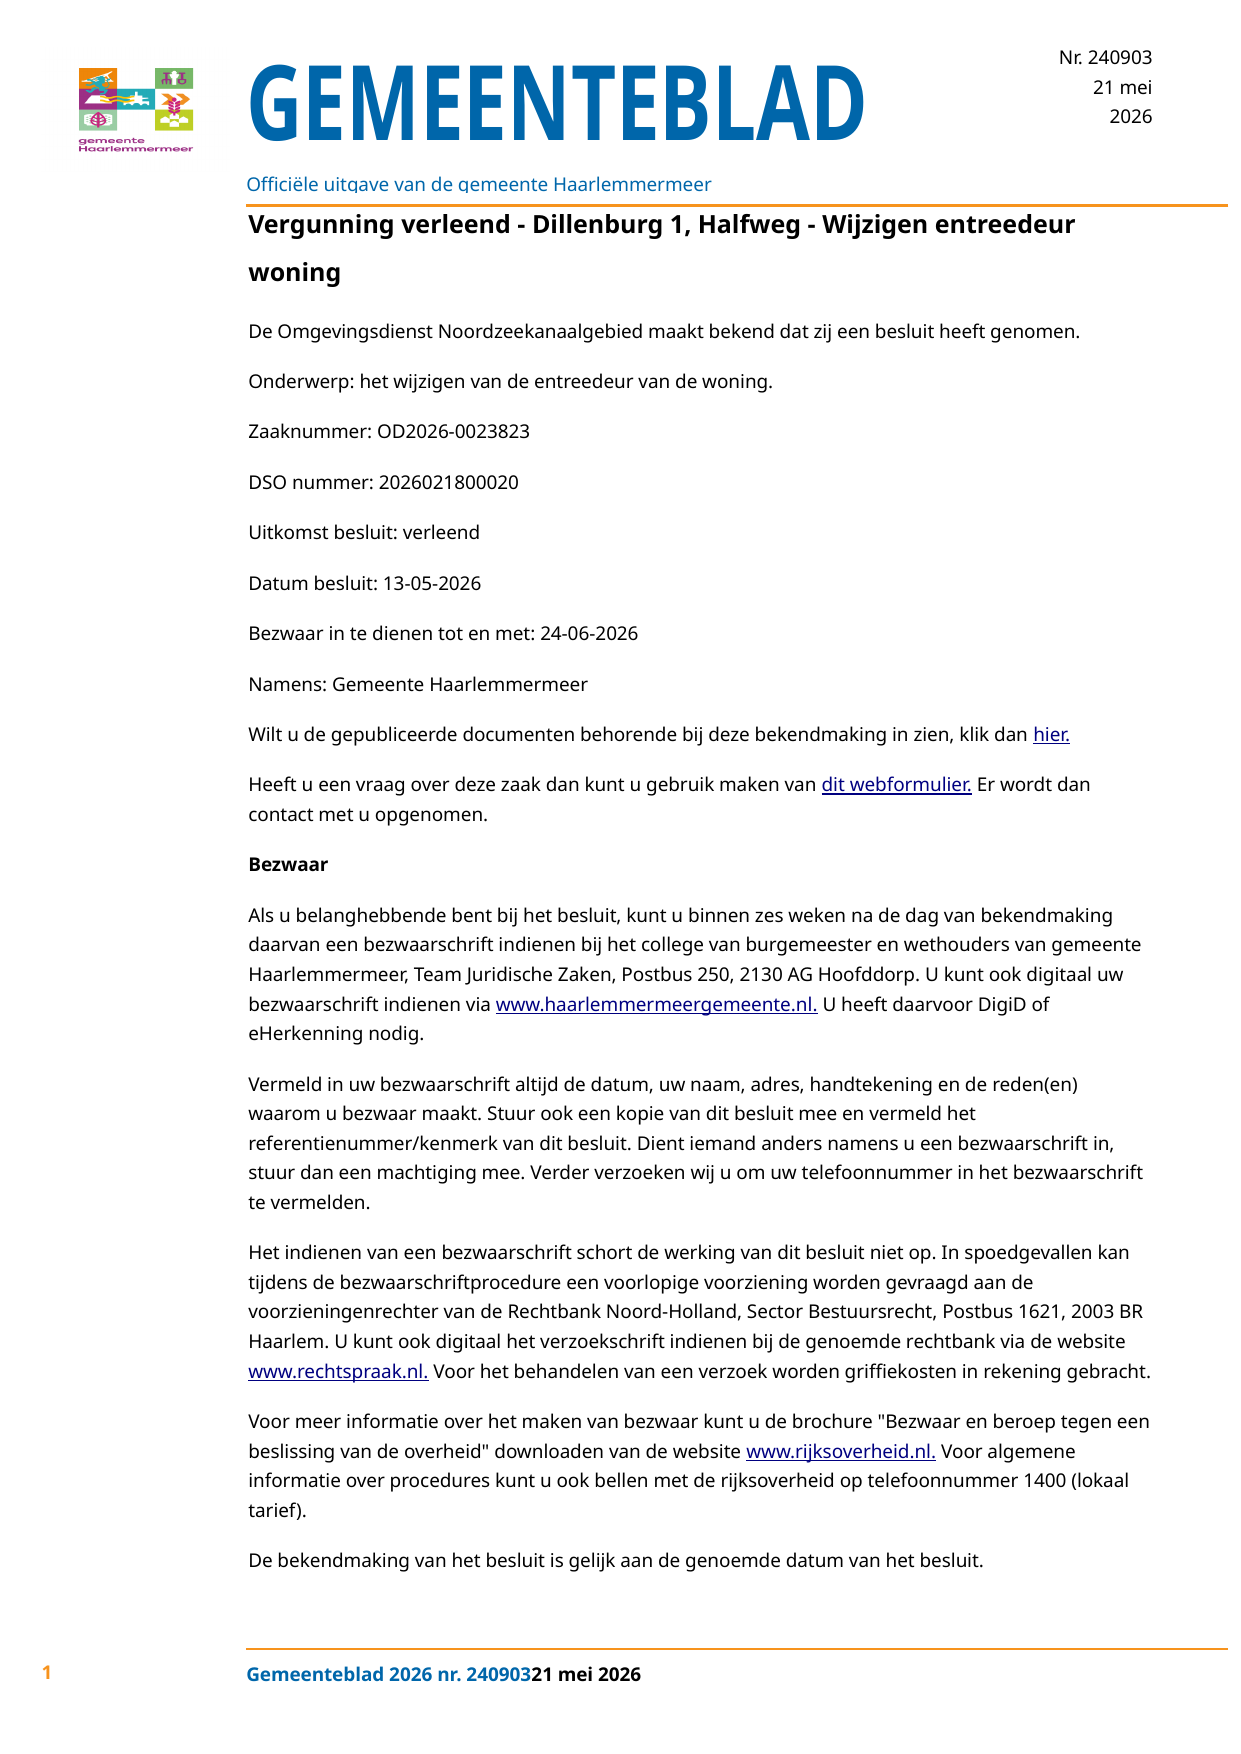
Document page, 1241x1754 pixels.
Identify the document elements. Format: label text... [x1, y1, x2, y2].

text Datum besluit: 13-05-2026 [248, 570, 1152, 596]
text Vermeld in uw bezwaarschrift altijd de datum, uw naam, adres, handtekening en de reden(en) waarom u bezwaar maakt. Stuur ook een kopie van dit besluit mee en vermeld het referentienummer/kenmerk van dit besluit. Dient iemand anders namens u een bezwaarschrift in, stuur dan een machtiging mee. Verder verzoeken wij u om uw telefoonnummer in het bezwaarschrift te vermelden. [248, 1071, 1152, 1215]
text Uitkomst besluit: verleend [248, 519, 1152, 545]
text Bezwaar in te dienen tot en met: 24-06-2026 [248, 620, 1152, 646]
text DSO nummer: 2026021800020 [248, 469, 1152, 495]
text Zaaknummer: OD2026-0023823 [248, 419, 1152, 444]
text Als u belanghebbende bent bij het besluit, kunt u binnen zes weken na de dag van bekendmaking daarvan een bezwaarschrift indienen bij het college van burgemeester en wethouders van gemeente Haarlemmermeer, Team Juridische Zaken, Postbus 250, 2130 AG Hoofddorp. U kunt ook digitaal uw bezwaarschrift indienen via www.haarlemmermeergemeente.nl. U heeft daarvoor DigiD of eHerkenning nodig. [248, 902, 1152, 1046]
text De Omgevingsdienst Noordzeekanaalgebied maakt bekend dat zij een besluit heeft genomen. [248, 318, 1152, 344]
text De bekendmaking van het besluit is gelijk aan de genoemde datum van het besluit. [248, 1547, 1152, 1573]
text Vergunning verleend - Dillenburg 1, Halfweg - Wijzigen entreedeur woning [248, 207, 1152, 288]
text Voor meer informatie over het maken van bezwaar kunt u de brochure "Bezwaar en beroep tegen een beslissing van de overheid" downloaden van de website www.rijksoverheid.nl. Voor algemene informatie over procedures kunt u ook bellen met de rijksoverheid op telefoonnummer 1400 (lokaal tarief). [248, 1408, 1152, 1523]
text Heeft u een vraag over deze zaak dan kunt u gebruik maken van dit webformulier. Er wordt dan contact met u opgenomen. [248, 772, 1152, 827]
text Namens: Gemeente Haarlemmermeer [248, 671, 1152, 697]
text Wilt u de gepubliceerde documenten behorende bij deze bekendmaking in zien, klik dan hier. [248, 721, 1152, 747]
text Het indienen van een bezwaarschrift schort de werking van dit besluit niet op. In spoedgevallen kan tijdens de bezwaarschriftprocedure een voorlopige voorziening worden gevraagd aan de voorzieningenrechter van de Rechtbank Noord-Holland, Sector Bestuursrecht, Postbus 1621, 2003 BR Haarlem. U kunt ook digitaal het verzoekschrift indienen bij de genoemde rechtbank via de website www.rechtspraak.nl. Voor het behandelen van een verzoek worden griffiekosten in rekening gebracht. [248, 1239, 1152, 1384]
picture [41, 47, 231, 172]
text Bezwaar [248, 852, 1152, 877]
text Onderwerp: het wijzigen van de entreedeur van de woning. [248, 368, 1152, 394]
